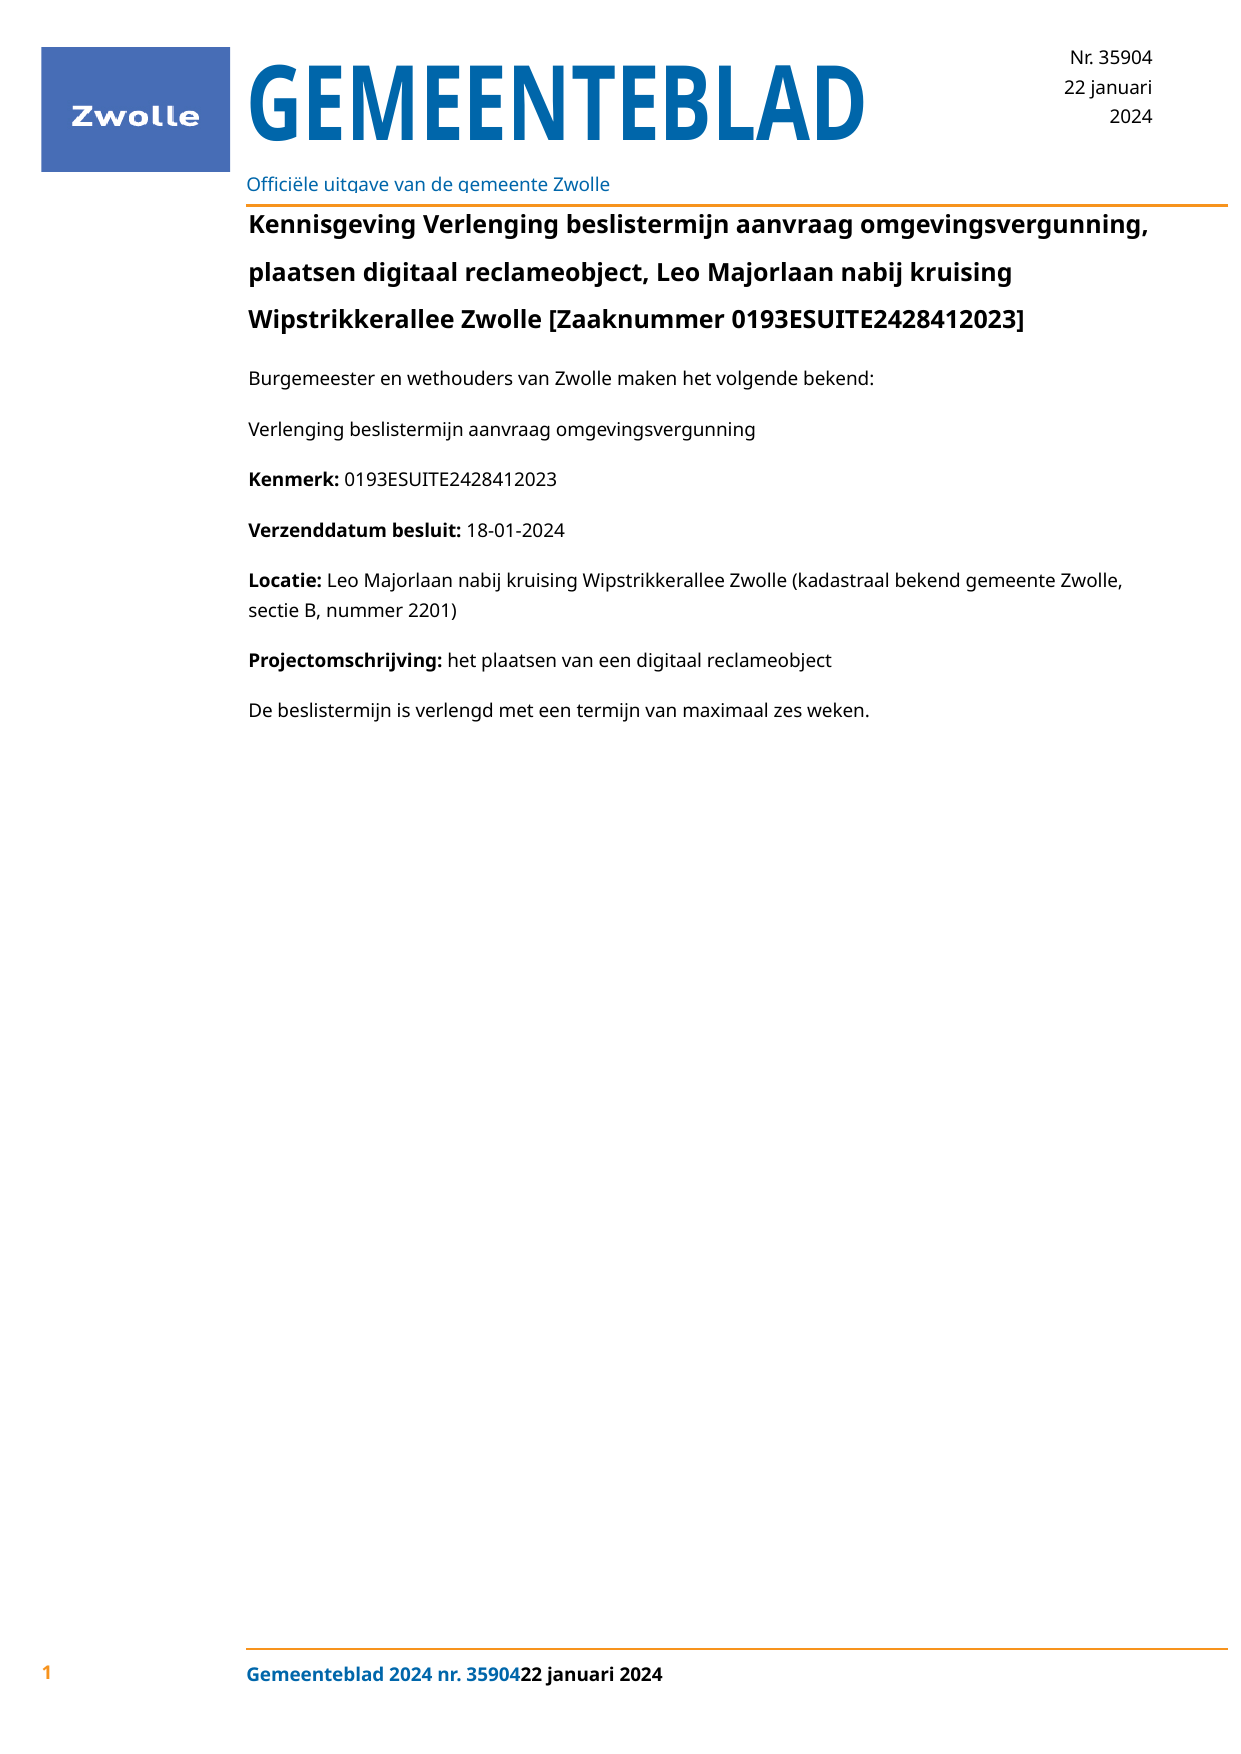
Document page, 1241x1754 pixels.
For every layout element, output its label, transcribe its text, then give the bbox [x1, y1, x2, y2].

text De beslistermijn is verlengd met een termijn van maximaal zes weken. [248, 698, 1152, 723]
text Kennisgeving Verlenging beslistermijn aanvraag omgevingsvergunning, plaatsen digitaal reclameobject, Leo Majorlaan nabij kruising Wipstrikkerallee Zwolle [Zaaknummer 0193ESUITE2428412023] [248, 207, 1152, 336]
text Verzenddatum besluit: 18-01-2024 [248, 517, 1152, 542]
text Verlenging beslistermijn aanvraag omgevingsvergunning [248, 416, 1152, 442]
text Projectomschrijving: het plaatsen van een digitaal reclameobject [248, 647, 1152, 673]
text Kenmerk: 0193ESUITE2428412023 [248, 466, 1152, 492]
text Locatie: Leo Majorlaan nabij kruising Wipstrikkerallee Zwolle (kadastraal bekend gemeente Zwolle, sectie B, nummer 2201) [248, 567, 1152, 622]
picture [41, 47, 231, 172]
text Burgemeester en wethouders van Zwolle maken het volgende bekend: [248, 366, 1152, 391]
